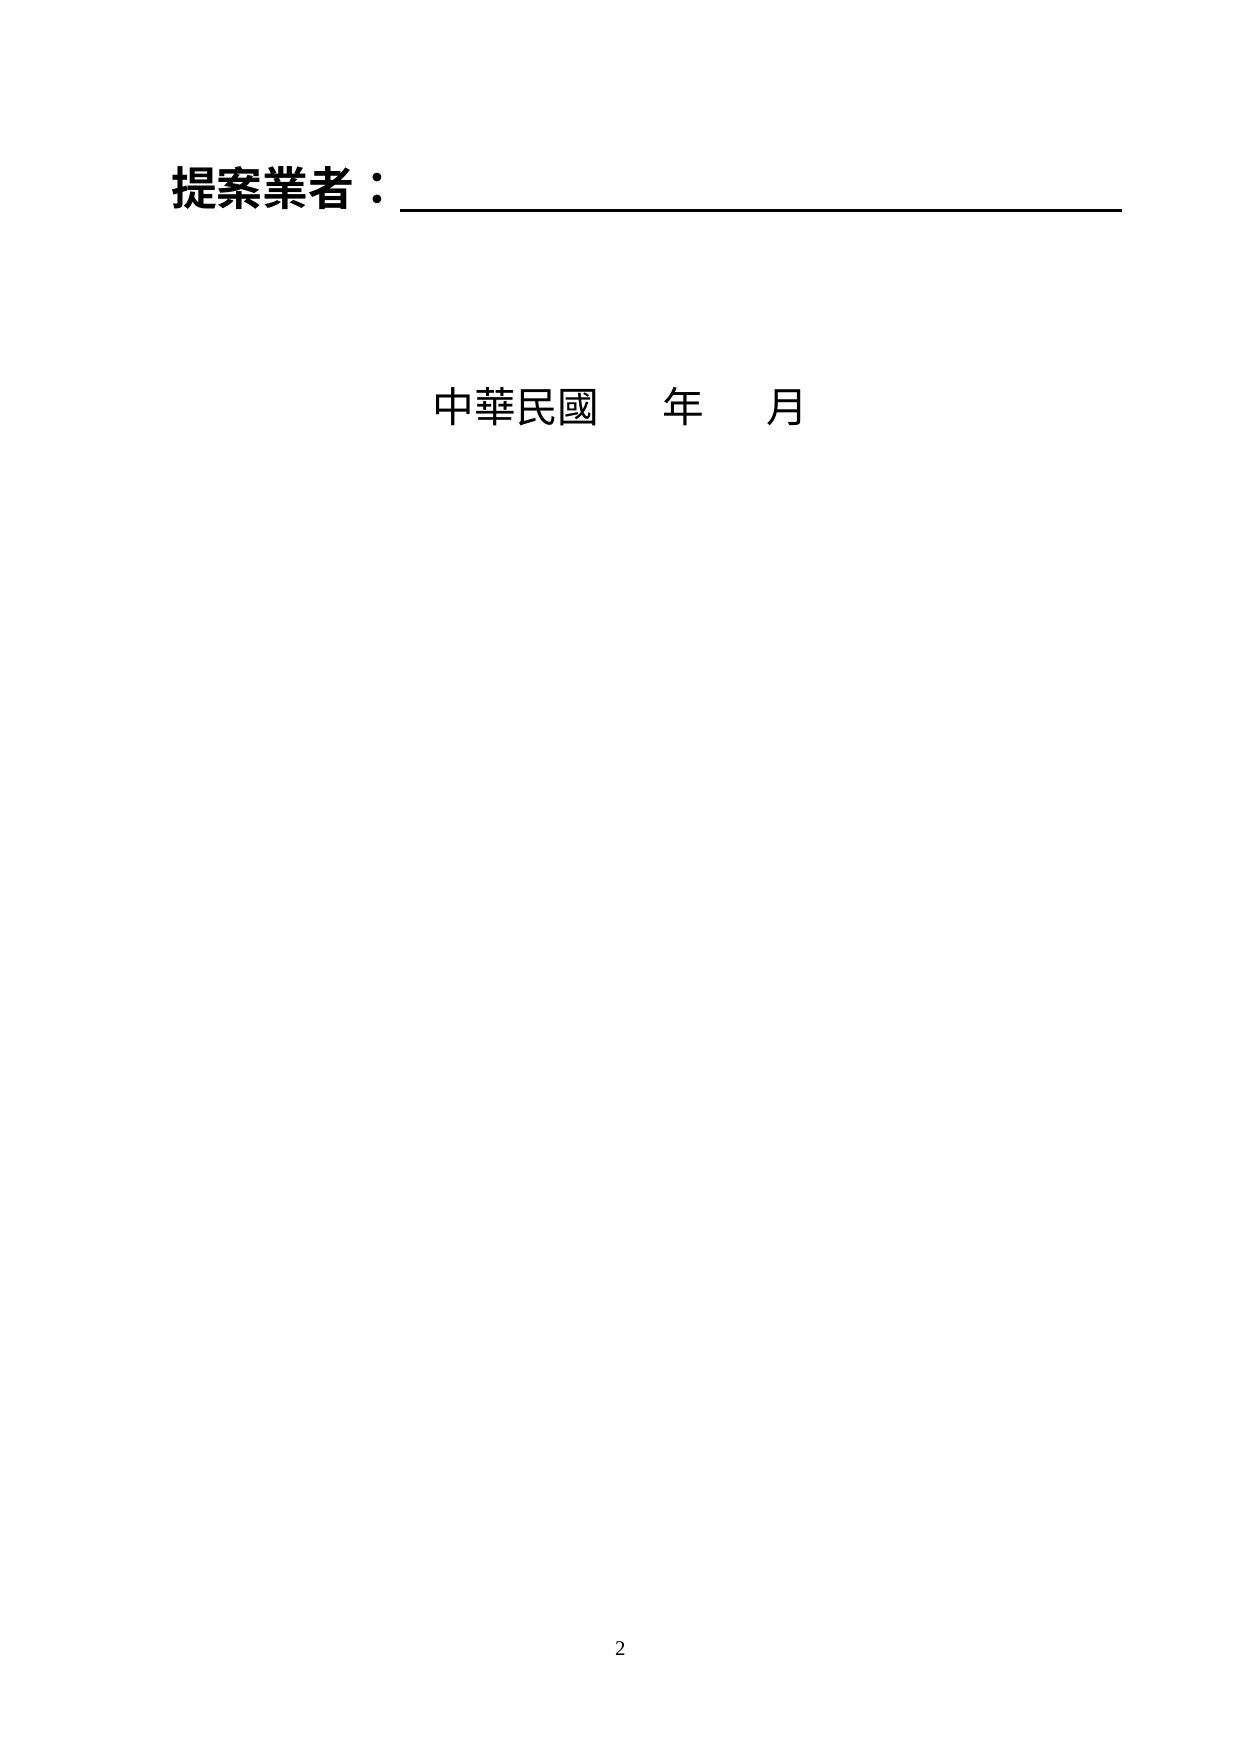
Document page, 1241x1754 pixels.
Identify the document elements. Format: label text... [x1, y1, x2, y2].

text 提案業者： [171, 112, 1122, 237]
text 中華民國 年 月 [118, 362, 1122, 425]
